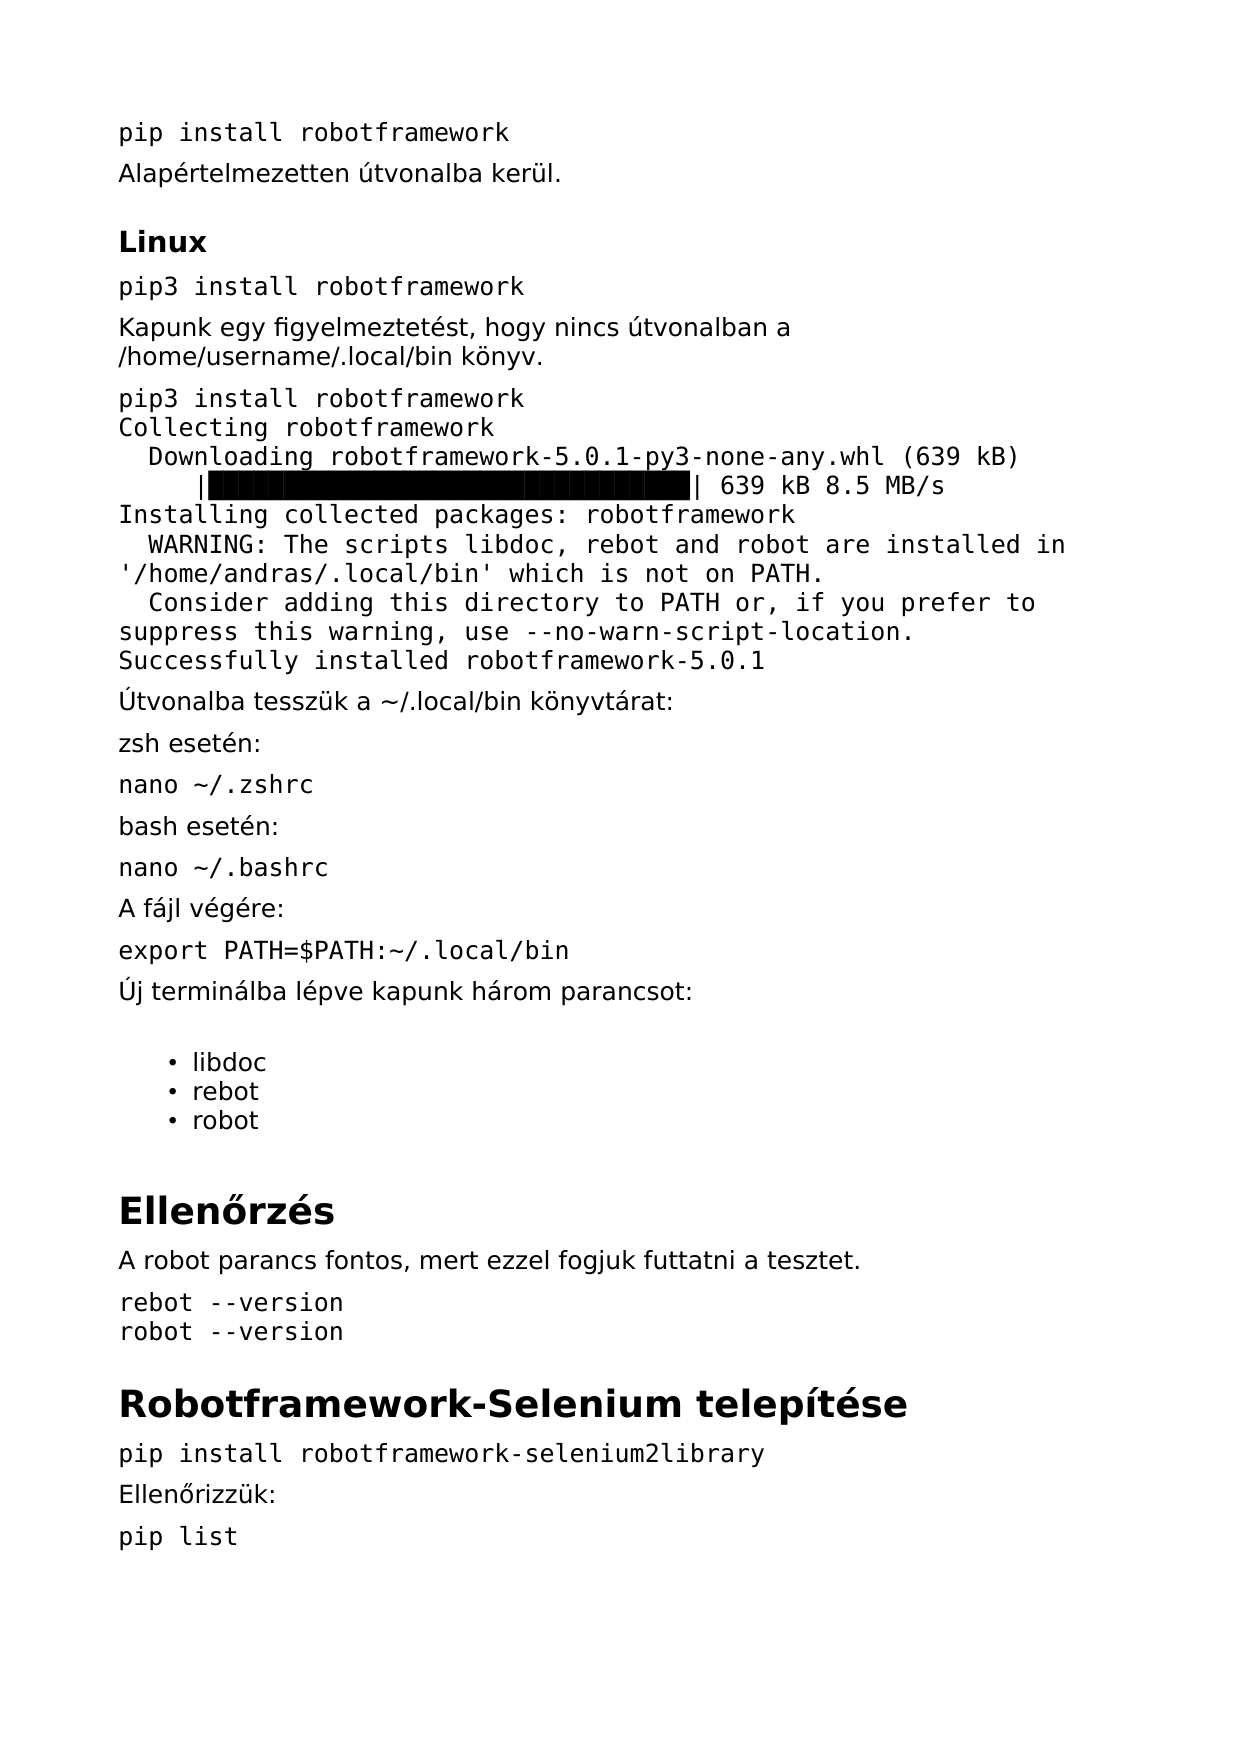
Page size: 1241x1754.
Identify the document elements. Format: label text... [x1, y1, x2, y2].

text A robot parancs fontos, mert ezzel fogjuk futtatni a tesztet. [118, 1246, 1122, 1275]
text export PATH=$PATH:~/.local/bin [118, 936, 1122, 965]
subtitle Linux [118, 226, 1122, 260]
text A fájl végére: [118, 894, 1122, 923]
text nano ~/.bashrc [118, 853, 1122, 882]
text pip3 install robotframework Collecting robotframework Downloading robotframework-5.0.1-py3-none-any.whl (639 kB) |████████████████████████████████| 639 kB 8.5 MB/s Installing collected packages: robotframework WARNING: The scripts libdoc, rebot and robot are installed in '/home/andras/.local/bin' which is not on PATH. Consider adding this directory to PATH or, if you prefer to suppress this warning, use --no-warn-script-location. Successfully installed robotframework-5.0.1 [118, 384, 1122, 676]
text Útvonalba tesszük a ~/.local/bin könyvtárat: [118, 687, 1122, 717]
list rebot [177, 1077, 1122, 1106]
text pip install robotframework-selenium2library [118, 1439, 1122, 1468]
text Kapunk egy figyelmeztetést, hogy nincs útvonalban a /home/username/.local/bin könyv. [118, 313, 1122, 371]
text bash esetén: [118, 812, 1122, 841]
text zsh esetén: [118, 729, 1122, 758]
text Alapértelmezetten útvonalba kerül. [118, 159, 1122, 188]
list robot [177, 1106, 1122, 1136]
text nano ~/.zshrc [118, 771, 1122, 800]
text Ellenőrizzük: [118, 1480, 1122, 1509]
list libdoc [177, 1048, 1122, 1077]
text pip install robotframework [118, 118, 1122, 147]
text pip3 install robotframework [118, 272, 1122, 301]
text rebot --version robot --version [118, 1288, 1122, 1346]
text pip list [118, 1522, 1122, 1551]
subtitle Robotframework-Selenium telepítése [118, 1383, 1122, 1427]
text Új terminálba lépve kapunk három parancsot: [118, 977, 1122, 1006]
subtitle Ellenőrzés [118, 1190, 1122, 1234]
